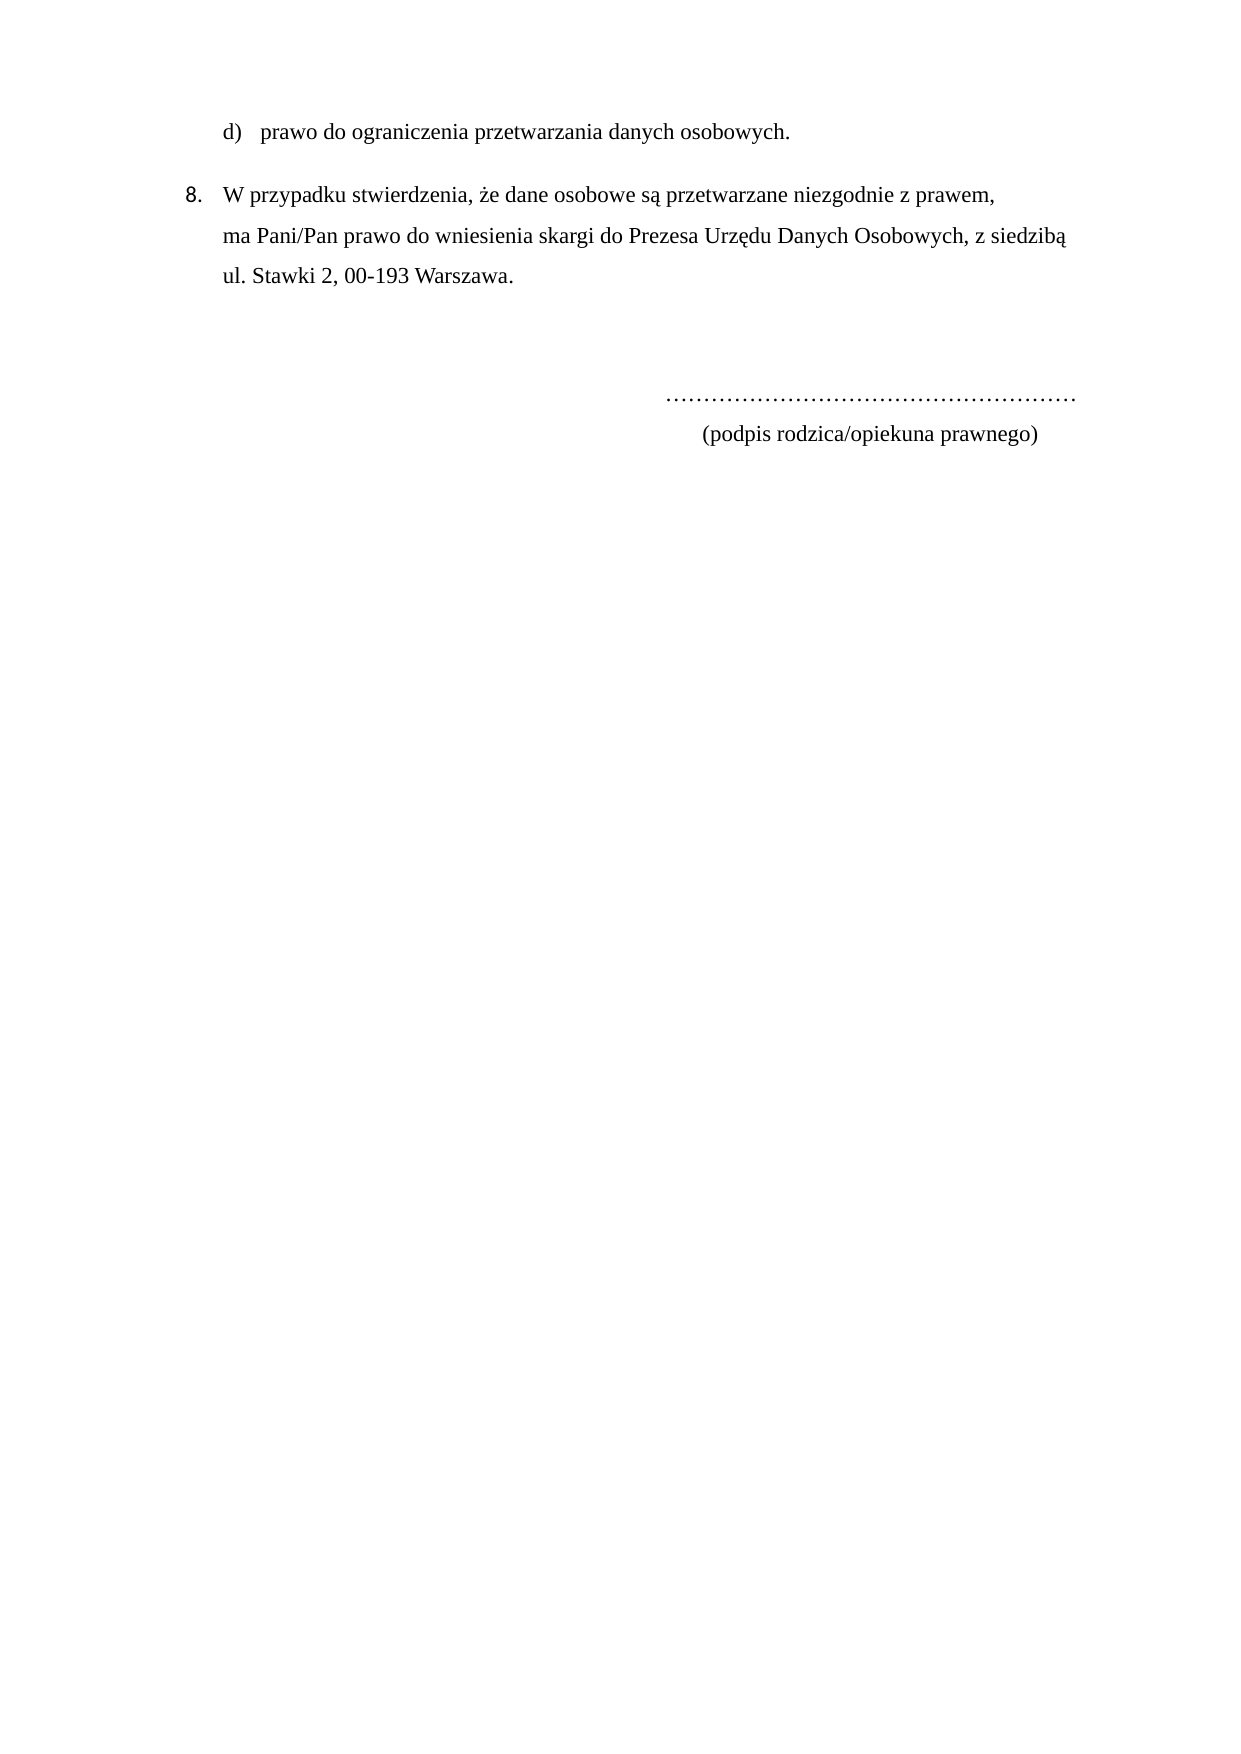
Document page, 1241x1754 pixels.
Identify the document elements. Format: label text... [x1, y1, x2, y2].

list W przypadku stwierdzenia, że dane osobowe są przetwarzane niezgodnie z prawem, [185, 180, 1093, 208]
text ……………………………………………… [664, 380, 1093, 406]
text (podpis rodzica/opiekuna prawnego) [148, 419, 1093, 446]
list prawo do ograniczenia przetwarzania danych osobowych. [223, 118, 1093, 144]
list ma Pani/Pan prawo do wniesienia skargi do Prezesa Urzędu Danych Osobowych, z siedzibą [223, 222, 1093, 248]
list ul. Stawki 2, 00-193 Warszawa. [223, 262, 1093, 288]
